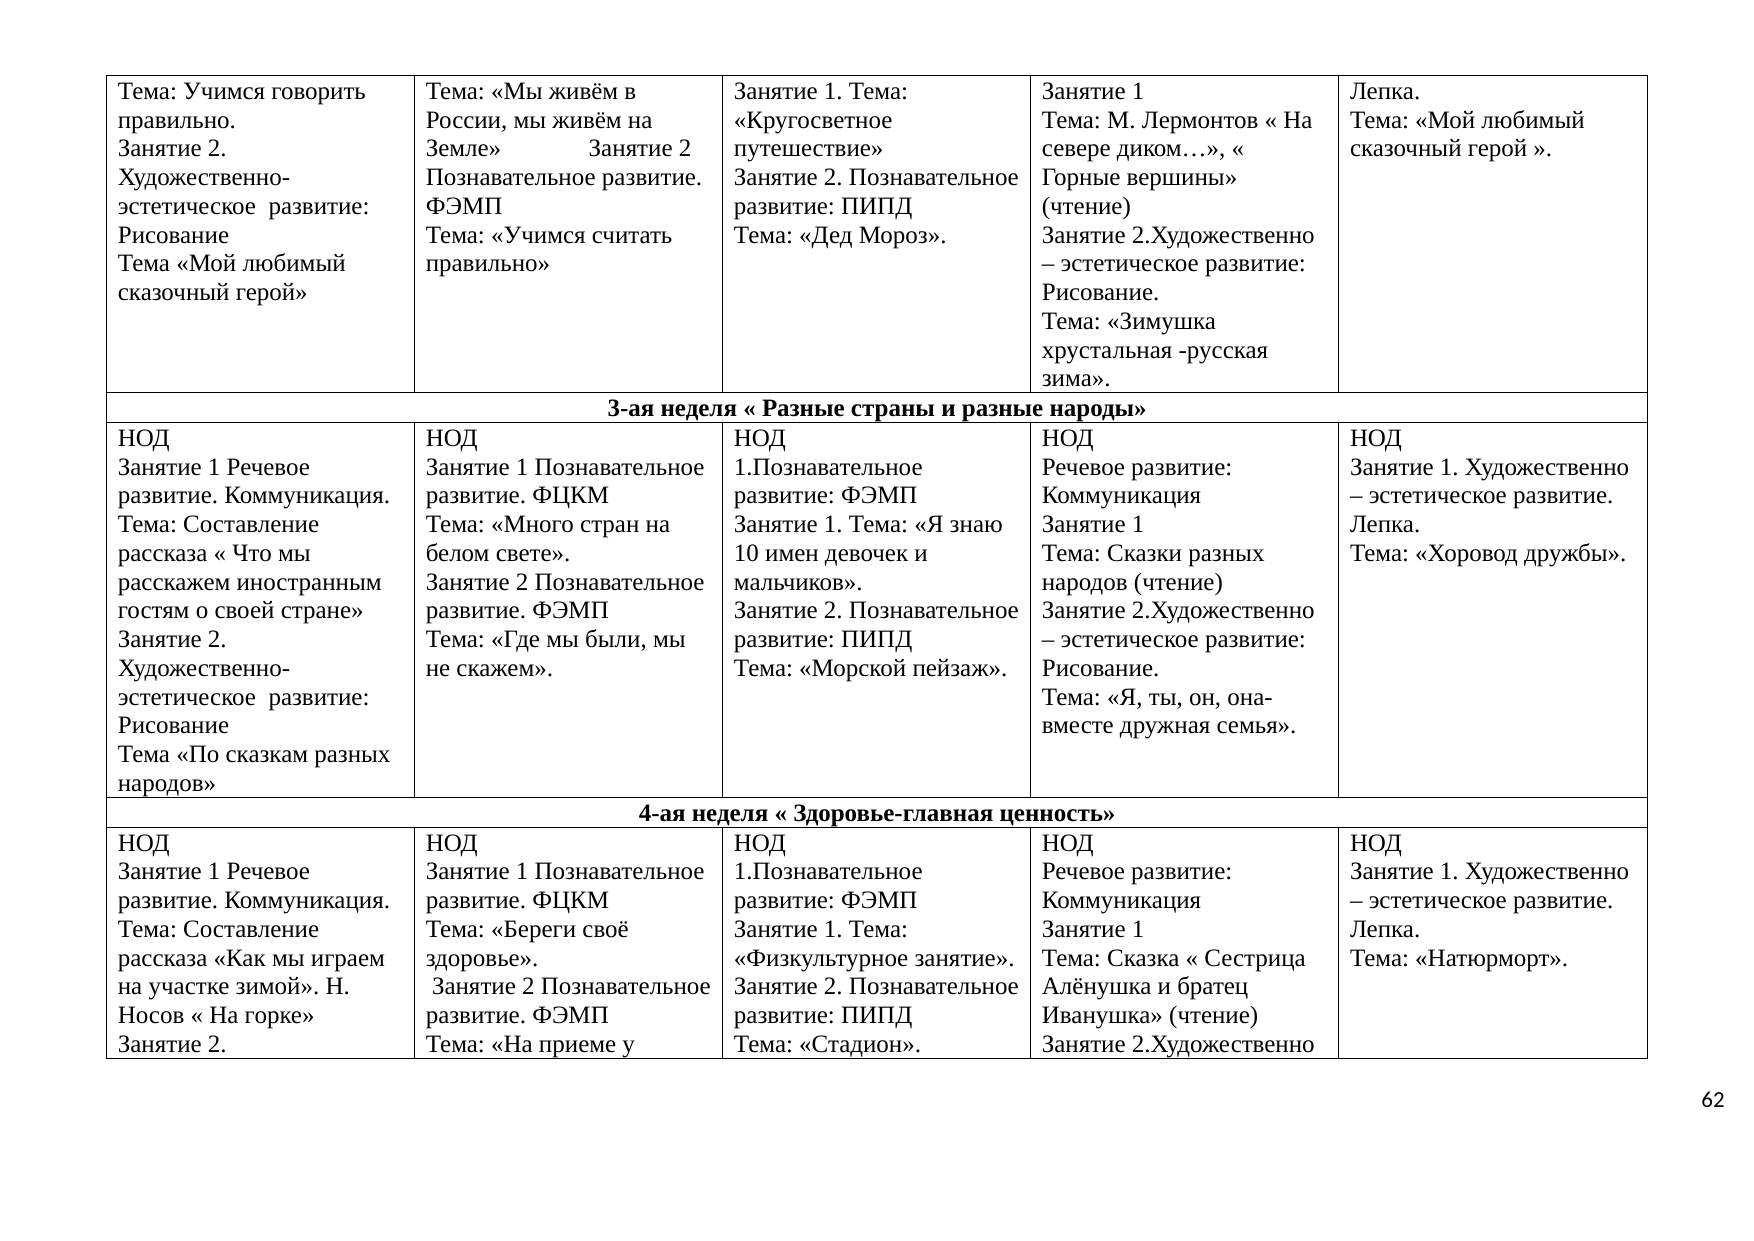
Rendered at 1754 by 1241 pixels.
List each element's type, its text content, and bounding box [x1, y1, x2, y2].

table_cell НОД Занятие 1 Речевое развитие. Коммуникация. Тема: Составление рассказа «Как мы играем на участке зимой». Н. Носов « На горке» Занятие 2. [107, 828, 414, 1058]
table_cell НОД Занятие 1. Художественно – эстетическое развитие. Лепка. Тема: «Хоровод дружбы». [1339, 423, 1647, 797]
table_cell НОД Речевое развитие: Коммуникация Занятие 1 Тема: Сказка « Сестрица Алёнушка и братец Иванушка» (чтение) Занятие 2.Художественно [1031, 828, 1338, 1058]
table_cell НОД Занятие 1 Познавательное развитие. ФЦКМ Тема: «Береги своё здоровье». Занятие 2 Познавательное развитие. ФЭМП Тема: «На приеме у [415, 828, 722, 1058]
table_cell НОД Занятие 1 Познавательное развитие. ФЦКМ Тема: «Много стран на белом свете». Занятие 2 Познавательное развитие. ФЭМП Тема: «Где мы были, мы не скажем». [415, 423, 722, 797]
table_cell Тема: Учимся говорить правильно. Занятие 2. Художественно-эстетическое развитие: Рисование Тема «Мой любимый сказочный герой» [107, 76, 414, 392]
table_cell Тема: «Мы живём в России, мы живём на Земле» Занятие 2 Познавательное развитие. ФЭМП Тема: «Учимся считать правильно» [415, 76, 722, 392]
table_cell 3-ая неделя « Разные страны и разные народы» [107, 393, 1647, 422]
table_cell Занятие 1. Тема: «Кругосветное путешествие» Занятие 2. Познавательное развитие: ПИПД Тема: «Дед Мороз». [723, 76, 1030, 392]
table_cell Лепка. Тема: «Мой любимый сказочный герой ». [1339, 76, 1647, 392]
table_cell НОД 1.Познавательное развитие: ФЭМП Занятие 1. Тема: «Я знаю 10 имен девочек и мальчиков». Занятие 2. Познавательное развитие: ПИПД Тема: «Морской пейзаж». [723, 423, 1030, 797]
table_cell НОД 1.Познавательное развитие: ФЭМП Занятие 1. Тема: «Физкультурное занятие». Занятие 2. Познавательное развитие: ПИПД Тема: «Стадион». [723, 828, 1030, 1058]
table_cell Занятие 1 Тема: М. Лермонтов « На севере диком…», « Горные вершины» (чтение) Занятие 2.Художественно – эстетическое развитие: Рисование. Тема: «Зимушка хрустальная -русская зима». [1031, 76, 1338, 392]
table_cell 4-ая неделя « Здоровье-главная ценность» [107, 798, 1647, 827]
table_cell НОД Речевое развитие: Коммуникация Занятие 1 Тема: Сказки разных народов (чтение) Занятие 2.Художественно – эстетическое развитие: Рисование. Тема: «Я, ты, он, она-вместе дружная семья». [1031, 423, 1338, 797]
table_cell НОД Занятие 1. Художественно – эстетическое развитие. Лепка. Тема: «Натюрморт». [1339, 828, 1647, 1058]
table_cell НОД Занятие 1 Речевое развитие. Коммуникация. Тема: Составление рассказа « Что мы расскажем иностранным гостям о своей стране» Занятие 2. Художественно-эстетическое развитие: Рисование Тема «По сказкам разных народов» [107, 423, 414, 797]
